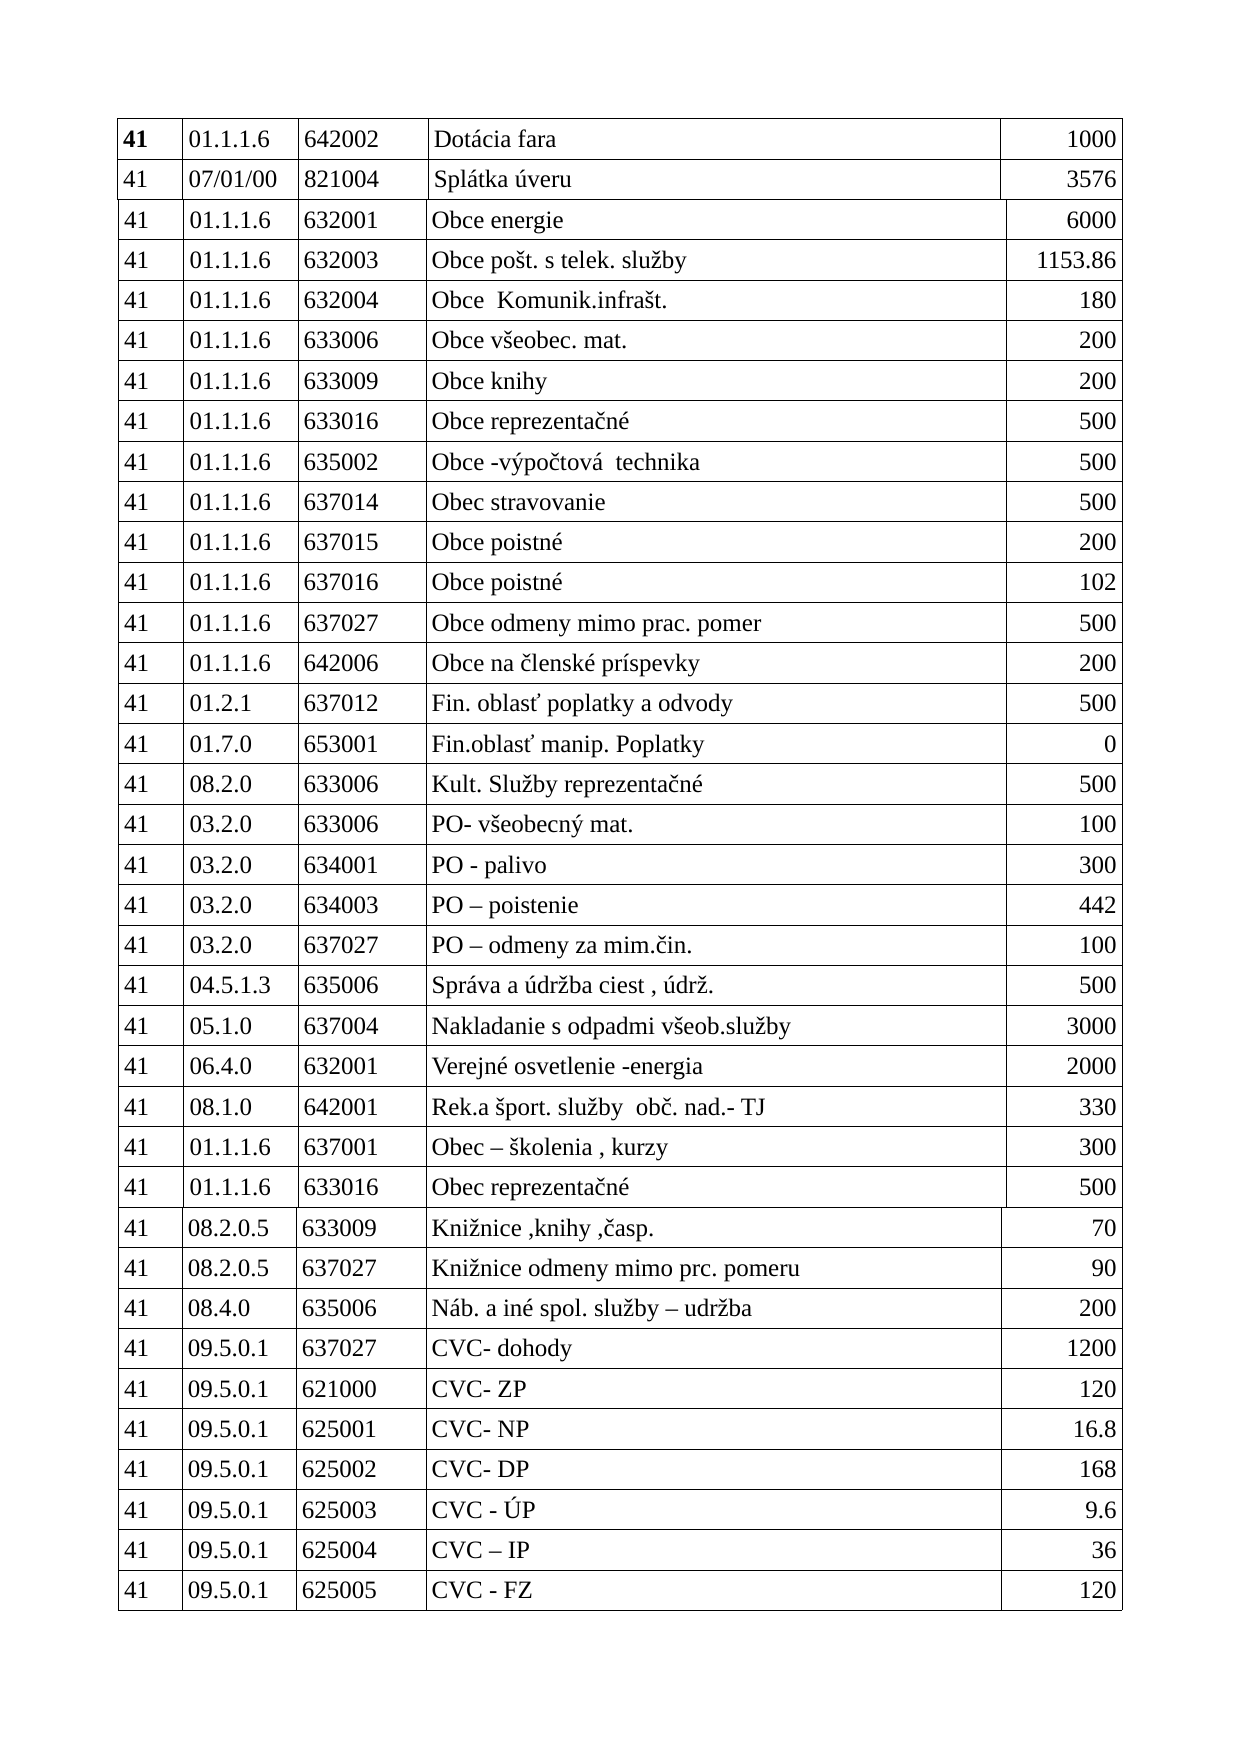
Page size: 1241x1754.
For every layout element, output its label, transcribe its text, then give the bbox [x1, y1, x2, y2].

table_cell Správa a údržba ciest , údrž. [427, 966, 1006, 1005]
table_cell 04.5.1.3 [184, 966, 298, 1005]
table_cell 09.5.0.1 [183, 1329, 296, 1368]
table_cell CVC – IP [427, 1530, 1001, 1569]
table_cell 41 [119, 1006, 183, 1045]
table_cell 01.1.1.6 [183, 119, 298, 158]
table_cell 41 [119, 764, 183, 803]
table_cell 634001 [299, 845, 426, 884]
table_cell 3000 [1007, 1006, 1122, 1045]
table_cell 08.1.0 [184, 1087, 298, 1126]
table_header 41 [119, 200, 183, 239]
table_cell 3576 [1001, 160, 1122, 199]
table_cell Fin. oblasť poplatky a odvody [427, 684, 1006, 723]
table_cell 41 [119, 482, 183, 521]
table_cell 09.5.0.1 [183, 1571, 296, 1610]
table_cell 41 [119, 1490, 182, 1529]
table_cell 41 [119, 281, 183, 320]
table_cell 633006 [299, 764, 426, 803]
table_cell 41 [118, 119, 182, 158]
table_cell Nakladanie s odpadmi všeob.služby [427, 1006, 1006, 1045]
table_cell 9,6 [1002, 1490, 1122, 1529]
table_cell 09.5.0.1 [183, 1409, 296, 1449]
table_cell 41 [119, 966, 183, 1005]
table_cell CVC- ZP [427, 1369, 1001, 1408]
table_cell Verejné osvetlenie -energia [427, 1046, 1006, 1086]
table_cell CVC - ÚP [427, 1490, 1001, 1529]
table_cell 821004 [299, 160, 428, 199]
table_cell 625005 [297, 1571, 426, 1610]
table_cell 41 [119, 321, 183, 360]
table_cell 01.1.1.6 [184, 361, 298, 400]
table_cell 01.1.1.6 [184, 643, 298, 683]
table_cell 01.1.1.6 [184, 563, 298, 602]
table_cell 41 [119, 361, 183, 400]
table_cell CVC- DP [427, 1450, 1001, 1489]
table_cell 41 [119, 563, 183, 602]
table_cell 200 [1007, 643, 1122, 683]
table_cell Kult. Služby reprezentačné [427, 764, 1006, 803]
table_cell Obec reprezentačné [427, 1167, 1006, 1207]
table_cell 03.2.0 [184, 885, 298, 924]
table_cell 637027 [299, 603, 426, 642]
table_cell Knižnice odmeny mimo prc. pomeru [427, 1248, 1001, 1287]
table_cell 200 [1007, 361, 1122, 400]
table_cell 1000 [1001, 119, 1122, 158]
table_cell 637001 [299, 1127, 426, 1166]
table_cell 635002 [299, 442, 426, 481]
table_cell 41 [119, 1046, 183, 1086]
table_cell CVC- dohody [427, 1329, 1001, 1368]
table_cell PO- všeobecný mat. [427, 805, 1006, 844]
table_cell 41 [119, 1571, 182, 1610]
table_cell 653001 [299, 724, 426, 763]
table_cell 500 [1007, 482, 1122, 521]
table_cell PO – poistenie [427, 885, 1006, 924]
table_cell 634003 [299, 885, 426, 924]
table_cell 500 [1007, 442, 1122, 481]
table_cell 09.5.0.1 [183, 1369, 296, 1408]
table_cell 1153,86 [1007, 240, 1122, 279]
table_cell Obec – školenia , kurzy [427, 1127, 1006, 1166]
table_cell 41 [119, 643, 183, 683]
table_cell 03.2.0 [184, 845, 298, 884]
table_cell 200 [1007, 522, 1122, 562]
table_cell 01.1.1.6 [184, 522, 298, 562]
table_cell Splátka úveru [429, 160, 1000, 199]
table_cell 41 [119, 401, 183, 441]
table_cell CVC - FZ [427, 1571, 1001, 1610]
table_cell 200 [1007, 321, 1122, 360]
table_cell 500 [1007, 401, 1122, 441]
table_cell 41 [118, 160, 182, 199]
table_cell 41 [119, 845, 183, 884]
table_cell 200 [1002, 1289, 1122, 1328]
table_header 632001 [299, 200, 426, 239]
table_cell 642001 [299, 1087, 426, 1126]
table_cell 01.7.0 [184, 724, 298, 763]
table_cell 500 [1007, 684, 1122, 723]
table_cell 330 [1007, 1087, 1122, 1126]
table_cell 625001 [297, 1409, 426, 1449]
table_cell 36 [1002, 1530, 1122, 1569]
table_cell 41 [119, 240, 183, 279]
table_cell Náb. a iné spol. služby – udržba [427, 1289, 1001, 1328]
table_cell 633009 [299, 361, 426, 400]
table_cell 41 [119, 1369, 182, 1408]
table_cell 01.1.1.6 [184, 1167, 298, 1207]
table_cell 09.5.0.1 [183, 1450, 296, 1489]
table_cell 635006 [299, 966, 426, 1005]
table_header 6000 [1007, 200, 1122, 239]
table_cell 635006 [297, 1289, 426, 1328]
table_cell 300 [1007, 845, 1122, 884]
table_cell 500 [1007, 966, 1122, 1005]
table_cell 120 [1002, 1571, 1122, 1610]
table_header Obce energie [427, 200, 1006, 239]
table_cell 41 [119, 1167, 183, 1207]
table_cell 633016 [299, 401, 426, 441]
table_cell 637027 [297, 1248, 426, 1287]
table_cell 500 [1007, 1167, 1122, 1207]
table_cell 41 [119, 522, 183, 562]
table_cell 642002 [299, 119, 428, 158]
table_cell 41 [119, 1450, 182, 1489]
table_cell 621000 [297, 1369, 426, 1408]
table_cell 500 [1007, 764, 1122, 803]
table_cell PO - palivo [427, 845, 1006, 884]
table_cell Obce -výpočtová technika [427, 442, 1006, 481]
table_header 633009 [297, 1208, 426, 1247]
table_cell 01.1.1.6 [184, 240, 298, 279]
table_cell 41 [119, 805, 183, 844]
table_cell 90 [1002, 1248, 1122, 1287]
table_cell 41 [119, 1248, 182, 1287]
table_cell 41 [119, 442, 183, 481]
table_cell 41 [119, 1289, 182, 1328]
table_cell 442 [1007, 885, 1122, 924]
table_cell 633006 [299, 805, 426, 844]
table_cell Obec stravovanie [427, 482, 1006, 521]
table_cell 632003 [299, 240, 426, 279]
table_cell 637004 [299, 1006, 426, 1045]
table_cell 01.1.1.6 [184, 442, 298, 481]
table_cell 01.1.1.6 [184, 281, 298, 320]
table_cell 09.5.0.1 [183, 1490, 296, 1529]
table_cell 120 [1002, 1369, 1122, 1408]
table_cell 41 [119, 724, 183, 763]
table_cell 625004 [297, 1530, 426, 1569]
table_cell 09.5.0.1 [183, 1530, 296, 1569]
table_cell 01.1.1.6 [184, 482, 298, 521]
table_cell 41 [119, 1127, 183, 1166]
table_cell 03.2.0 [184, 805, 298, 844]
table_cell 300 [1007, 1127, 1122, 1166]
table_cell 0 [1007, 724, 1122, 763]
table_cell PO – odmeny za mim.čin. [427, 926, 1006, 965]
table_cell 625003 [297, 1490, 426, 1529]
table_header 41 [119, 1208, 182, 1247]
table_cell Obce knihy [427, 361, 1006, 400]
table_cell 637016 [299, 563, 426, 602]
table_cell 180 [1007, 281, 1122, 320]
table_header 70 [1002, 1208, 1122, 1247]
table_header 08.2.0.5 [183, 1208, 296, 1247]
table_cell 41 [119, 885, 183, 924]
table_cell 2000 [1007, 1046, 1122, 1086]
table_cell Obce na členské príspevky [427, 643, 1006, 683]
table_cell Obce všeobec. mat. [427, 321, 1006, 360]
table_cell Fin.oblasť manip. Poplatky [427, 724, 1006, 763]
table_cell 1200 [1002, 1329, 1122, 1368]
table_cell Obce poistné [427, 522, 1006, 562]
table_cell 41 [119, 1409, 182, 1449]
table_cell 41 [119, 603, 183, 642]
table_cell Obce reprezentačné [427, 401, 1006, 441]
table_cell 08.2.0 [184, 764, 298, 803]
table_cell 01.1.1.6 [184, 1127, 298, 1166]
table_cell 41 [119, 926, 183, 965]
table_cell 01.2.1 [184, 684, 298, 723]
table_cell Obce poistné [427, 563, 1006, 602]
table_cell 41 [119, 1530, 182, 1569]
table_cell Obce Komunik.infrašt. [427, 281, 1006, 320]
table_cell 637012 [299, 684, 426, 723]
table_cell 06.4.0 [184, 1046, 298, 1086]
table_cell Obce pošt. s telek. služby [427, 240, 1006, 279]
table_cell Dotácia fara [429, 119, 1000, 158]
table_cell 100 [1007, 805, 1122, 844]
table_cell CVC- NP [427, 1409, 1001, 1449]
table_cell 41 [119, 1087, 183, 1126]
table_cell 01.1.1.6 [184, 401, 298, 441]
table_header 01.1.1.6 [184, 200, 298, 239]
table_cell 500 [1007, 603, 1122, 642]
table_cell 08.2.0.5 [183, 1248, 296, 1287]
table_cell 05.1.0 [184, 1006, 298, 1045]
table_cell 637014 [299, 482, 426, 521]
table_cell 41 [119, 684, 183, 723]
table_cell 08.4.0 [183, 1289, 296, 1328]
table_header Knižnice ,knihy ,časp. [427, 1208, 1001, 1247]
table_cell 03.2.0 [184, 926, 298, 965]
table_cell 625002 [297, 1450, 426, 1489]
table_cell 01.07.00 [183, 160, 298, 199]
table_cell 01.1.1.6 [184, 321, 298, 360]
table_cell 168 [1002, 1450, 1122, 1489]
table_cell 632001 [299, 1046, 426, 1086]
table_cell 633016 [299, 1167, 426, 1207]
table_cell 100 [1007, 926, 1122, 965]
table_cell 102 [1007, 563, 1122, 602]
table_cell 632004 [299, 281, 426, 320]
table_cell 637015 [299, 522, 426, 562]
table_cell 642006 [299, 643, 426, 683]
table_cell 01.1.1.6 [184, 603, 298, 642]
table_cell 637027 [297, 1329, 426, 1368]
table_cell 16,8 [1002, 1409, 1122, 1449]
table_cell Obce odmeny mimo prac. pomer [427, 603, 1006, 642]
table_cell Rek.a šport. služby obč. nad.- TJ [427, 1087, 1006, 1126]
table_cell 633006 [299, 321, 426, 360]
table_cell 41 [119, 1329, 182, 1368]
table_cell 637027 [299, 926, 426, 965]
